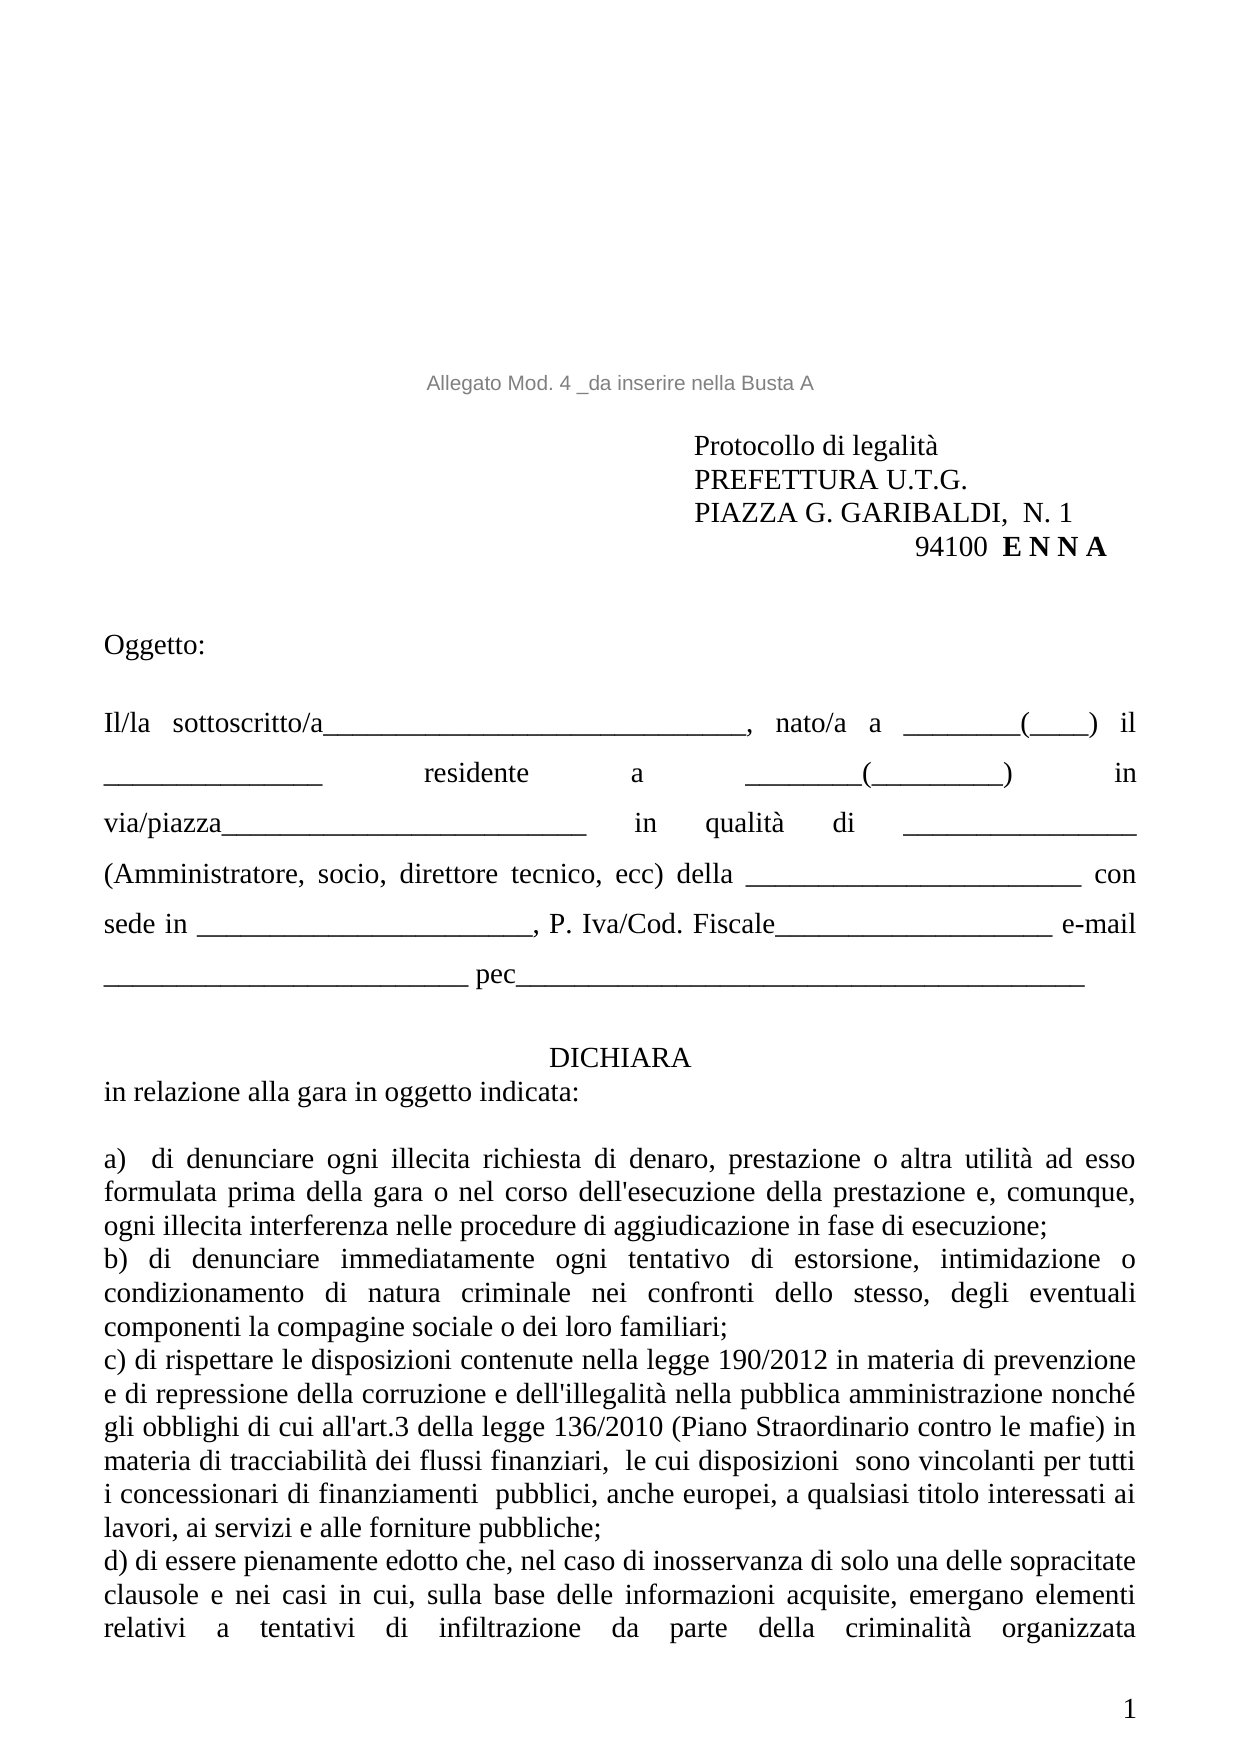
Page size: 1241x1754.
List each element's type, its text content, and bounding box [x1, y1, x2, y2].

text c) di rispettare le disposizioni contenute nella legge 190/2012 in materia di prevenzione e di repressione della corruzione e dell'illegalità nella pubblica amministrazione nonché gli obblighi di cui all'art.3 della legge 136/2010 (Piano Straordinario contro le mafie) in materia di tracciabilità dei flussi finanziari, le cui disposizioni sono vincolanti per tutti i concessionari di finanziamenti pubblici, anche europei, a qualsiasi titolo interessati ai lavori, ai servizi e alle forniture pubbliche; [103, 1342, 1137, 1543]
text Il/la sottoscritto/a_____________________________, nato/a a ________(____) il _______________ residente a ________(_________) in via/piazza_________________________ in qualità di ________________ (Amministratore, socio, direttore tecnico, ecc) della _______________________ con sede in _______________________, P. Iva/Cod. Fiscale___________________ e-mail _________________________ pec_______________________________________ [103, 705, 1137, 990]
text DICHIARA [103, 1040, 1137, 1074]
text a) di denunciare ogni illecita richiesta di denaro, prestazione o altra utilità ad esso formulata prima della gara o nel corso dell'esecuzione della prestazione e, comunque, ogni illecita interferenza nelle procedure di aggiudicazione in fase di esecuzione; [103, 1141, 1137, 1242]
text PREFETTURA U.T.G. [103, 462, 1137, 496]
text d) di essere pienamente edotto che, nel caso di inosservanza di solo una delle sopracitate clausole e nei casi in cui, sulla base delle informazioni acquisite, emergano elementi relativi a tentativi di infiltrazione da parte della criminalità organizzata [103, 1543, 1137, 1644]
text Oggetto: [103, 627, 1137, 661]
text 94100 E N N A [324, 529, 1137, 563]
text Allegato Mod. 4 _da inserire nella Busta A [103, 371, 1137, 395]
text PIAZZA G. GARIBALDI, N. 1 [103, 496, 1137, 529]
text in relazione alla gara in oggetto indicata: [103, 1074, 1137, 1107]
text b) di denunciare immediatamente ogni tentativo di estorsione, intimidazione o condizionamento di natura criminale nei confronti dello stesso, degli eventuali componenti la compagine sociale o dei loro familiari; [103, 1242, 1137, 1342]
text Protocollo di legalità [103, 428, 1137, 462]
